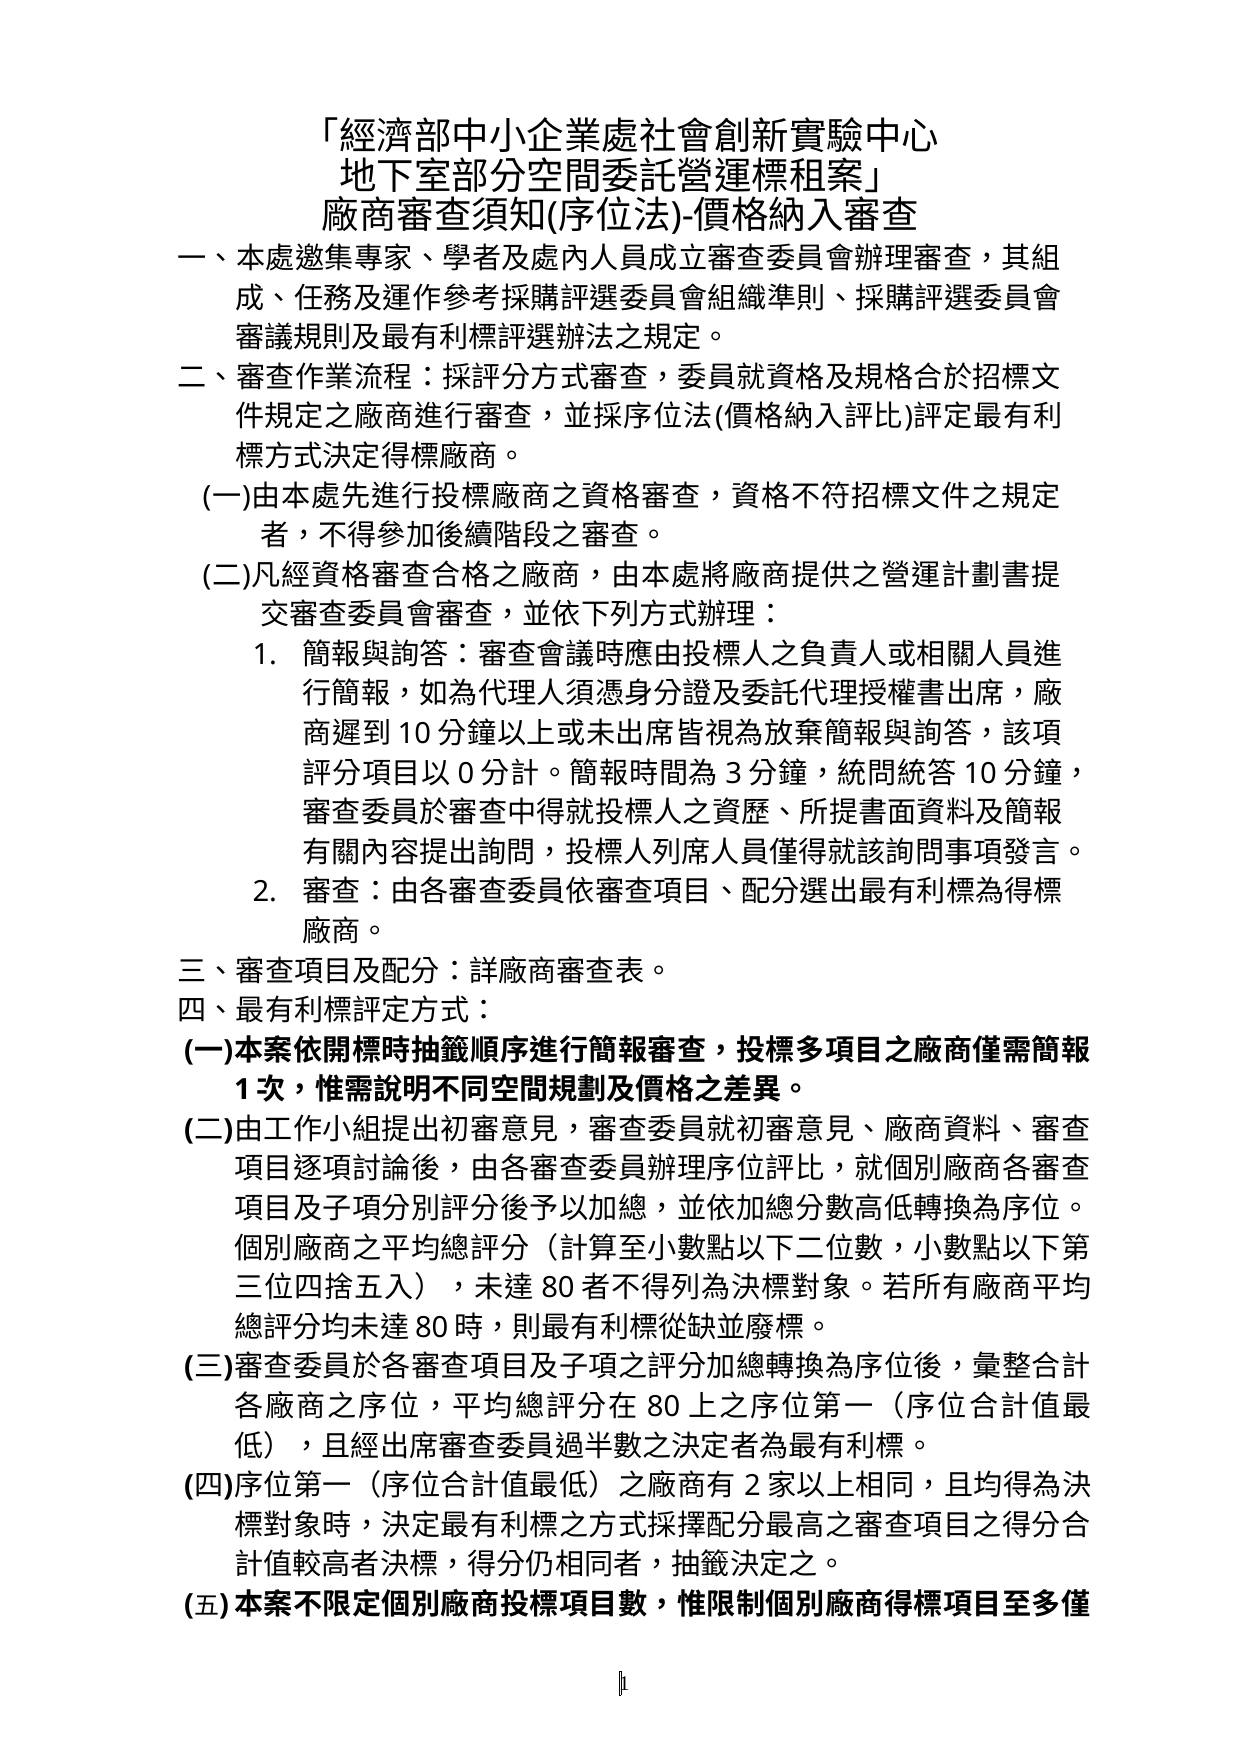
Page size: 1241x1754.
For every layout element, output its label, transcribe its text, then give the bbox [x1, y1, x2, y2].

list 本案依開標時抽籤順序進行簡報審查，投標多項目之廠商僅需簡報1次，惟需說明不同空間規劃及價格之差異。 [184, 1028, 1092, 1108]
text 三、審查項目及配分：詳廠商審查表。 [177, 949, 1063, 989]
list 序位第一（序位合計值最低）之廠商有2家以上相同，且均得為決標對象時，決定最有利標之方式採擇配分最高之審查項目之得分合計值較高者決標，得分仍相同者，抽籤決定之。 [184, 1464, 1092, 1583]
text 「經濟部中小企業處社會創新實驗中心 [177, 118, 1063, 158]
list 簡報與詢答：審查會議時應由投標人之負責人或相關人員進行簡報，如為代理人須憑身分證及委託代理授權書出席，廠商遲到10分鐘以上或未出席皆視為放棄簡報與詢答，該項評分項目以0分計。簡報時間為3分鐘，統問統答10分鐘，審查委員於審查中得就投標人之資歷、所提書面資料及簡報有關內容提出詢問，投標人列席人員僅得就該詢問事項發言。 [252, 633, 1063, 870]
text 地下室部分空間委託營運標租案」 [177, 158, 1063, 197]
text 二、審查作業流程：採評分方式審查，委員就資格及規格合於招標文件規定之廠商進行審查，並採序位法(價格納入評比)評定最有利標方式決定得標廠商。 [177, 356, 1063, 474]
list 由工作小組提出初審意見，審查委員就初審意見、廠商資料、審查項目逐項討論後，由各審查委員辦理序位評比，就個別廠商各審查項目及子項分別評分後予以加總，並依加總分數高低轉換為序位。個別廠商之平均總評分（計算至小數點以下二位數，小數點以下第三位四捨五入），未達80者不得列為決標對象。若所有廠商平均總評分均未達80時，則最有利標從缺並廢標。 [184, 1108, 1092, 1345]
list 審查：由各審查委員依審查項目、配分選出最有利標為得標廠商。 [252, 870, 1063, 949]
text (二)凡經資格審查合格之廠商，由本處將廠商提供之營運計劃書提交審查委員會審查，並依下列方式辦理： [202, 553, 1063, 633]
text 一、本處邀集專家、學者及處內人員成立審查委員會辦理審查，其組成、任務及運作參考採購評選委員會組織準則、採購評選委員會審議規則及最有利標評選辦法之規定。 [177, 237, 1063, 356]
text 四、最有利標評定方式： [177, 989, 1063, 1028]
list 審查委員於各審查項目及子項之評分加總轉換為序位後，彙整合計各廠商之序位，平均總評分在80上之序位第一（序位合計值最低），且經出席審查委員過半數之決定者為最有利標。 [184, 1345, 1092, 1464]
text (一)由本處先進行投標廠商之資格審查，資格不符招標文件之規定者，不得參加後續階段之審查。 [202, 474, 1063, 553]
text 廠商審查須知(序位法)-價格納入審查 [177, 197, 1063, 237]
list 本案不限定個別廠商投標項目數，惟限制個別廠商得標項目至多僅 [184, 1583, 1092, 1622]
